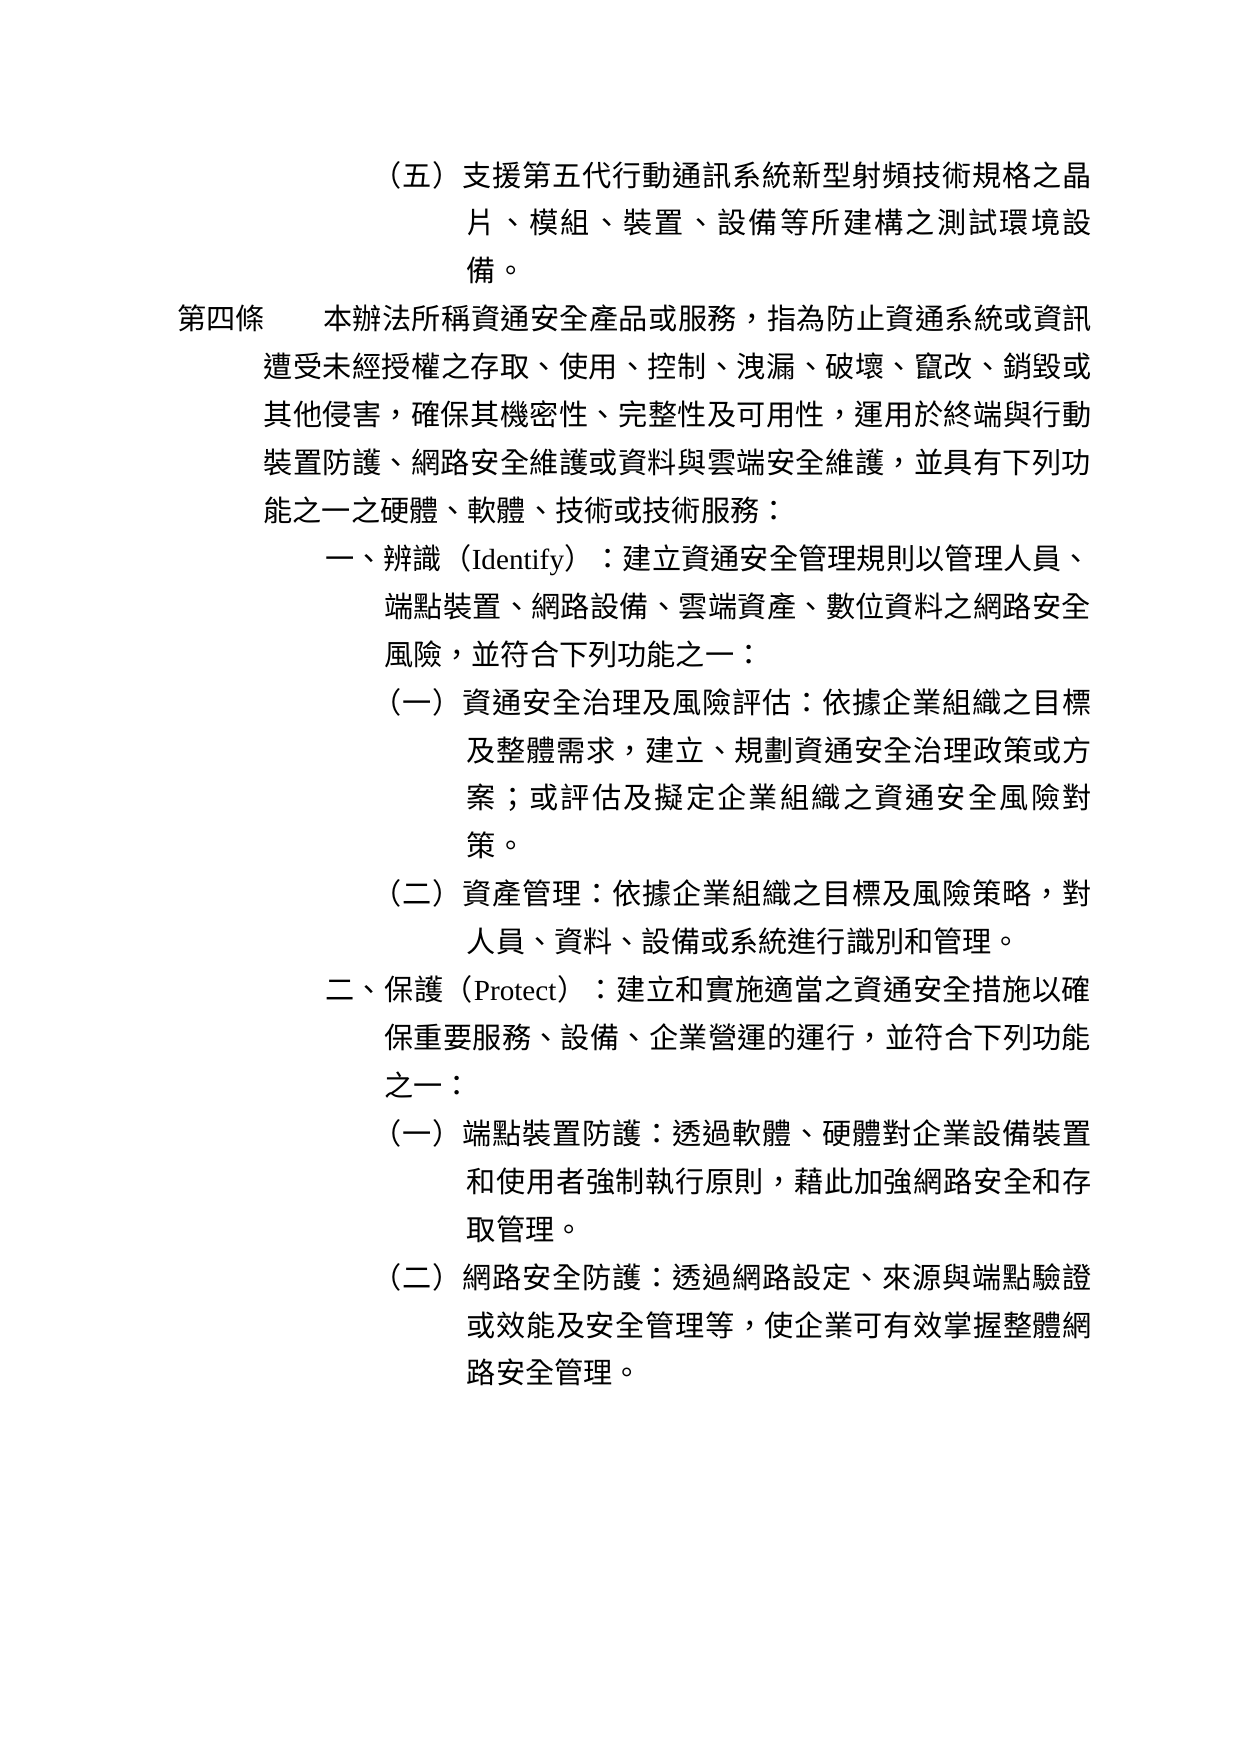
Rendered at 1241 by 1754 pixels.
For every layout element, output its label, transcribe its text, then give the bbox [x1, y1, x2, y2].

text （二）網路安全防護：透過網路設定、來源與端點驗證或效能及安全管理等，使企業可有效掌握整體網路安全管理。 [372, 1250, 1092, 1393]
text 一、辨識（Identify）：建立資通安全管理規則以管理人員、端點裝置、網路設備、雲端資產、數位資料之網路安全風險，並符合下列功能之一： [325, 531, 1092, 675]
text （二）資產管理：依據企業組織之目標及風險策略，對人員、資料、設備或系統進行識別和管理。 [372, 866, 1092, 962]
text （一）資通安全治理及風險評估：依據企業組織之目標及整體需求，建立、規劃資通安全治理政策或方案；或評估及擬定企業組織之資通安全風險對策。 [372, 675, 1092, 866]
text 二、保護（Protect）：建立和實施適當之資通安全措施以確保重要服務、設備、企業營運的運行，並符合下列功能之一： [325, 962, 1092, 1106]
text （五）支援第五代行動通訊系統新型射頻技術規格之晶片、模組、裝置、設備等所建構之測試環境設備。 [372, 148, 1092, 291]
list 本辦法所稱資通安全產品或服務，指為防止資通系統或資訊遭受未經授權之存取、使用、控制、洩漏、破壞、竄改、銷毀或其他侵害，確保其機密性、完整性及可用性，運用於終端與行動裝置防護、網路安全維護或資料與雲端安全維護，並具有下列功能之一之硬體、軟體、技術或技術服務： [177, 291, 1092, 531]
text （一）端點裝置防護：透過軟體、硬體對企業設備裝置和使用者強制執行原則，藉此加強網路安全和存取管理。 [372, 1106, 1092, 1250]
